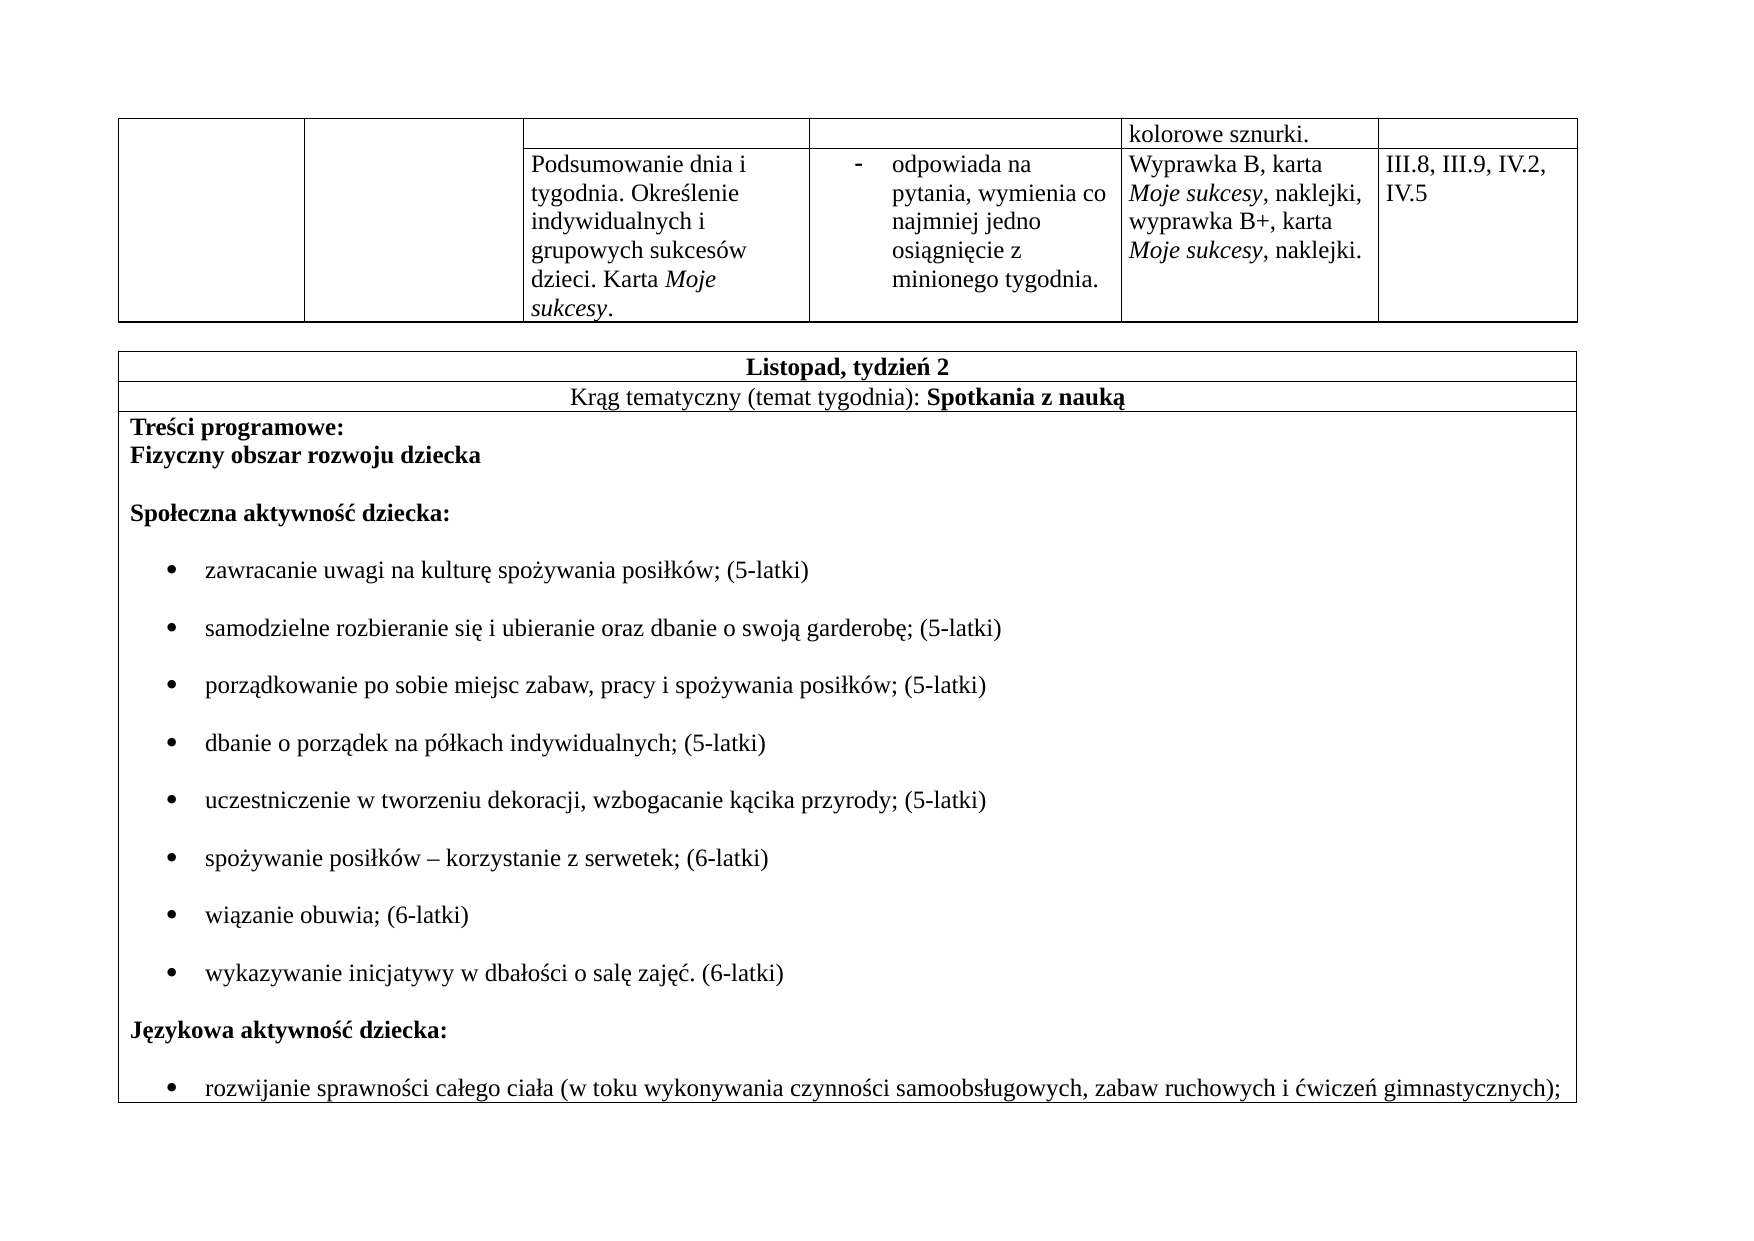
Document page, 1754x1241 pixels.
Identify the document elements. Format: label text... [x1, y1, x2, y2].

table_cell kolorowe sznurki. [1122, 119, 1378, 148]
table_cell Krąg tematyczny (temat tygodnia): Spotkania z nauką [119, 382, 1576, 411]
table_cell III.8, III.9, IV.2, IV.5 [1379, 149, 1577, 321]
table_cell [810, 119, 1121, 148]
table_cell [1379, 119, 1577, 148]
table_cell Treści programowe: Fizyczny obszar rozwoju dziecka Społeczna aktywność dziecka: zawracanie uwagi na kulturę spożywania posiłków; (5-latki) samodzielne rozbieranie się i ubieranie oraz dbanie o swoją garderobę; (5-latki) porządkowanie po sobie miejsc zabaw, pracy i spożywania posiłków; (5-latki) dbanie o porządek na półkach indywidualnych; (5-latki) uczestniczenie w tworzeniu dekoracji, wzbogacanie kącika przyrody; (5-latki) spożywanie posiłków – korzystanie z serwetek; (6-latki) wiązanie obuwia; (6-latki) wykazywanie inicjatywy w dbałości o salę zajęć. (6-latki) Językowa aktywność dziecka: rozwijanie sprawności całego ciała (w toku wykonywania czynności samoobsługowych, zabaw ruchowych i ćwiczeń gimnastycznych); (5-latki) wykonywanie czynności wymagających zaangażowania mięśni dłoni, np.: lepienie z plasteliny, zgniatanie i zaginanie papieru, wycinanie, wydzieranie; (5-latki) rozwijanie koordynacji wzrokowo-ruchowej, np.: powtarzanie ruchów innej osoby w czasie zabawy; (5-latki) wykonywanie czynności z dużym i małym napięciem mięśniowym w toku zabaw ruchowych i ćwiczeń plastycznych; (5-latki) odwzorowywanie elementów (przerysowywanie, rysowanie według wzoru, kalkowanie); (5-latki) określanie kierunku pisania (rysownia) – od lewej strony linii do prawej i od góry kartki do dołu; (6-latki) rozwijanie koordynacji ruchowej (głownie skoordynowanej współpracy ruchów ramienia, przedramienia, nadgarstka i palców); (6-latki) rozwijanie koordynacji ruchowo-słuchowo-wzrokowej; (6-latki) gospodarowanie przestrzenią kartki (wykonywanie prac plastycznych na papierze o różnych formatach – z tendencją do przechodzenia do małych, zamkniętych powierzchni); (6-latki) nabywanie płynności ruchów rąk (np. w toku swobodnych ruchów tanecznych, gimnastycznych ćwiczeń ramion, zadań plastycznych wymagających zamalowania dużych przestrzeni kartki); (6-latki) nabywanie precyzji wykonywania ruchów dłońmi (np. ubieranie lalek, zapinanie guzików, wiązanie sznurowadeł, dekorowanie kartki). (6-latki) Artystyczna aktywność dziecka: uczestniczenie w zabawach rytmicznych, ruchowych, pląsach przy muzyce; (5-latki) uczestniczenie w zabawach konstrukcyjno-technicznych wykorzystujących doświadczenia zbierane podczas poznawania środowiska technicznego, np. składanie zabawek z oddzielnych części, budowanie różnych konstrukcji z klocków, przezywanie radości z pozytywnych efektów swoich działań; (5-latki) improwizowanie ruchowe do dowolniej muzyki; (6-latki) samodzielne używanie wybranych narzędzi, przyborów, wybieranie materiałów, organizowanie sobie stanowiska pracy i porządkowanie go po zakończonej pracy. (6-latki) Ruchowa i zdrowotna aktywność dziecka: nazywanie części ciała; (5-latki) utrwalanie orientacji w schemacie własnego ciała i ciała drugiej osoby (np. w kontekście kształtowania prawidłowej postawy); (5-latki) uczestniczenie w zabawach ruchowych: kształtujących postawę, orientacyjno-porządkowych, bieżnych, z elementami skoku, podskoku, z elementami toczenia, z elementami rzutu, chwytu, równoważnych, organizowanych metodą opowieści ruchowych, ze śpiewem; (5-latki) uczestniczenie w zabawach organizowanych w terenie (w ogrodzie przedszkolnym, w parku, na boisku) w różnych porach roku (na śniegu, w wodzie); (5-latki) uczestniczenie w ćwiczeniach gimnastycznych; (5-latki) ubieranie się odpowiednio do warunków atmosferycznych występujących w danej porze roku (zapobieganie przegrzaniu i zmarznięciu); (latki) przebywanie na świeżym powietrzu; uczestniczenie w spacerach, zabawach i ćwiczeniach ruchowych; (5-latki) dbanie o higienę poprzez codzienne mycie całego ciała, mycie zębów po posiłkach, samodzielne korzystanie z toalety, mycie rak, zwłaszcza po pobycie w toalecie i po zabawie na świeżym powietrzu, utrzymywanie czystości odzieży, obuwia; zwracanie uwagi na estetyczny wygląd, samodzielne ubieranie się i rozbieranie, dbanie o rzeczy osobiste, codzienne zmienianie bielizny, nieużywanie cudzych grzebieni, szczotek, ręczników, zachowywanie porządku w miejscu zabawy, pracy, nauki; (5-latki) sygnalizowanie nauczycielowi złego samopoczucia; (5-latki) wyrabianie nawyków zdrowotnych, np. samodzielnego ubierania się, poprawnego korzystania z toalety, właściwego zachowania się przy stole, przestrzegania zasad bezpieczeństwa w toku zabaw ruchowych i innych; (5-latki) aktywne uczestniczenie w zabawach na świeżym powietrzu; (5-latki) przeplatanie aktywności ruchowej z odpoczynkiem; (5latki) bezpieczne posługiwanie się nożyczkami; (5-latki) wybieranie bezpiecznego miejsca do zabaw; (5-latki) bezpieczne korzystanie ze sprzętu sportowego, urządzeń znajdujących się na placu zabaw; (5-latki) informowanie nauczyciela o wszystkich sytuacjach budzących wątpliwości i obawy; (5-latki) naśladowanie ruchów wykonywanych przez nauczyciela, odtwarzanie ruchem całego ciała lub samych rąk sposobów poruszania się zwierząt itp.; (5-latki) zacieśnianie kontaktów interpersonalnych z grupą poprzez wspólne organizowanie zabaw ruchowych; (6-latki) odpowiednie dobieranie miejsc zabaw przy stoliku, biurku (miejsce dobrze oświetlone, krzesło dopasowane do wzrostu dziecka); (6-latki) bezpieczne posługiwanie się przyborami, np. igłą, nożyczkami, młotkiem; (6-latki) sygnalizowanie potrzeby pomocy w sytuacjach zagrożenia, zwracanie się do osób, które mogą tej pomocy udzielić. (6-latki) Emocjonalny obszar rozwoju dziecka Społeczna aktywność dziecka: wyrażanie i nazywanie różnych emocji podczas zabaw; (5-latki) określanie sytuacji wywołujących różne emocje, np.: radość, złość, smutek, strach; (5-latki) radzenie sobie z emocjami poprzez udział w zabawach , rozmowach, słuchaniu wybranych utworów literackich; (5-latki) zapraszanie innych dzieci do wspólnej zabawy; (5-latki) szanowanie wytworów pracy innych oraz ich własności; (5-latki) dzielenie się wrażeniami, spostrzeżeniami z obserwacji danego zdarzenia, danej sytuacji; (5-latki) zwracanie się o pomoc w trudnych sytuacjach; (5-latki) szanowanie odmowy uczestnictwa w niechcianych sytuacjach; (6-latki) czerpanie radości i satysfakcji z przebywania na lonie natury; (6-latki) czynny udział w dekorowaniu sali; (6-latki) podejmowanie prób samodzielnego rozwiązywania problemu. (6-latki) Społeczny obszar rozwoju dziecka Społeczna aktywność dziecka: prezentowanie swoich wyrobów, dokonanie samooceny ich wykonania; (5-latki) uczestniczenie w sytuacjach stwarzających możliwość wyboru, przewidywanie skutków zachowań, zwracanie uwagi na konsekwencje wynikające z danego wyboru; (5-latki) przestrzeganie wspólnie ustalonych umów i zasad regulujących współżycie w grupie; (5-latki) dostrzeganie potrzeb innych, szanowanie ich; (5-latki) cieszenie się z sukcesów drugiej osoby; (5-latki) pomaganie kolegom w sytuacjach wywołujących smutek; (5-latki) szanowanie wytworów pracy innych oraz ich własności; (5-latki) współdziałanie podczas zabaw, gier, tańców integracyjnych; (5-latki) unikanie zachować agresywnych, powstrzymywanie ich, dążenie do kompromisu; (5-latki) uczestniczenie we wspólnych zabawach, np.: ruchowych, prowadzonych metodą Rudolfa Labana, Weroniki Sherborne, wspólne wykonywanie prac plastycznych; (5-latki) dzielenie się wrażeniami, spostrzeżeniami z obserwacji danego zdarzenia, danej sytuacji; (5-latki) odpowiadanie na zadane pytania, formułowanie własnych pytań; (5-latki) wykazywanie się inicjatywą w sytuacjach nowych, nieznanych; (6-latki) samodzielne wykonywanie różnych czynności rozwijających poczucie odpowiedzialności za powierzone zadanie; (6-latki) wykorzystywanie sytuacji dnia codziennego do nabywania umiejętności samooceny; (6-latki) szanowanie odmowy uczestnictwa w niechcianych sytuacjach; (6-latki) czynne uczestniczenie w ustalaniu reguł i zasad współżycia w grupie. (6-latki) Poznawczy obszar rozwoju dziecka Społeczna aktywność dziecka: określanie tego, co dziecko robi dobrze: (5-latki) podejmowanie prób posługiwania się przyborami i narzędziami zgodnie z ich przeznaczeniem; (5-latki) opowiadanie o sobie w grupie rówieśniczej; (5-latki) podawanie nazwy naszego kraju, symboli narodowych: flagi, godła, hymnu; (5-latki) oglądanie zdjęć, ilustracji, słuchanie wierszy, opowiadań – odwoływanie się do własnych obserwacji w celu zwróceni uwagi na piękno naszego kraju; (5-latki) wyjaśnienie znaczenia zdań: Jesteśmy Polakami. Jesteśmy Europejczykami; (5-latki) nazywanie zawodów związanych ze zdarzeniami, w których uczestniczy dziecko, takich jak wyjście na zakupy, koncert, pocztę; (6-latki) podejmowanie prób posługiwania się przyborami i narzędziami zgodnie z ich przeznaczeniem oraz w sposób twórczy i niekonwencjonalny; (6-latki) wskazywanie Polski na mapie Europy, nazywanie jej sąsiadów. (6-latki) Językowa aktywność dziecka: uczestniczenie w zabawach polegających na odtwarzaniu dźwięków, np. w zabawie w echo melodyczne, wokalne; (5-latki) aktywne słuchanie rozmówcy; (5-latki) wyklaskiwanie rytmicznych fragmentów piosenek; (5-latki) wyrażanie swoich myśli, potrzeb, przeżyć w rozmowach z rówieśnikami w codziennych sytuacjach; (5-latki) swobodne rozmowy na tematy bliskie dzieciom w kontaktach grupowych; (5-latki) przekazywanie swoich odczuć, intencji w sposób werbalny i niewerbalny; (5-latki) stosowanie w wypowiedziach właściwych form fleksyjnych wszystkich odmiennych części mowy: czasownika, rzeczownika, zaimka, przymiotnika, liczebnika; (5-latki) wypowiadanie się złożonymi zdaniami, stosowanie kilkuzdaniowej wypowiedzi; (5-latki) odpowiadanie na pytania, poprawne formułowanie pytań; (5-latki) obserwowanie otoczenia, wymienianie jego elementów, porównywanie ich z tym, co się znajduje dalej; (5-latki) wymawianie samogłosek, a potem wymawianie za nauczycielem spółgłosek; (5-latki) słuchanie zdań, wyodrębnianie w nich słów; liczenie słów w zdaniach; układanie zdań z określonej liczby słów; określanie kolejnych słów w zdaniu; (5-latki) układanie rymów do podanych słów; (5-latki) wyodrębnianie w słowach sylab, określanie ich kolejności; dzielenie słów na sylaby; liczenie sylab w słowach; tworzenie słów rozpoczynających się, kończących się dana sylabą; (5-latki) umiejętne odczytywanie często stosowanych oznaczeń i symboli; (5-latki) zwracanie uwagi na fakt, że czytanie obok mówienia i pisania jest jedną z form komunikowania się ludzi; (5-latki) rozpoznawanie liter drukowanych – małych i wielkich (5-latki) całościowe rozpoznawanie napisów umieszczonych w sali zajęć – nazw znajdujących się tam zabawek, kącików zainteresowań, roślin (sukcesywne ich wymienianie); (5-latki) wykonywanie ćwiczeń rozwijających orientacje przestrzenną (przygotowanie do czytania od lewej strony do prawej); (5-latki) rozumienie wybranych znaków umownych; (5-latki) sprawne posługiwanie się mową w różnych sytuacjach; (6-latki) samodzielne układanie opowiadań; (6-latki) mówienie z właściwą dla siebie intonacją; (6-latki) używanie spójników w celu uzyskania dłuższych wypowiedzi; (6-latki) prawidłowe stosowanie przyimków; (6-latki) posługiwanie się poprawną mową; (6-latki) poprawne wypowiadanie się w czasach przyszłym i przeszłym; (6-latki) stosowanie słów przeciwstawnych, zdrobnień, zgrubień; (6-latki) formułowanie dłuższych wypowiedzi na ważne tematy, samodzielne werbalizowanie własnych potrzeb i decyzji; (6-latki) formułowanie dłuższych wypowiedzi na dowolny temat; (6-latki) poznawanie zapisu swojego imienia i zapisu imion kolegów i koleżanek z grupy rozpoznawanie ich, układanie liter według wzoru; (6-latki) wyodrębnianie zdań w wypowiedziach, liczenie ich, układanie wypowiedzi, np. na temat obrazka, składającej się z określonej liczby zdań; (6-latki) wyodrębnianie w słowach głosek: w wygłosie, nagłosie, śródgłosie (6-latki) liczenie głosek w słowach; układanie słów rozpoczynających się, kończących się daną głoską: (6-latki) rozumienie różnic pomiędzy samogłoską i spółgłoską (6-latki) czytanie całościowe wyrazów, równoważników zdań; (6-latki) rozpoznawanie liter pisanych. (6-latki) Artystyczna aktywność dziecka: słuchanie piosenek w wykonaniu nauczyciela oraz nagrań; (5-latki) nauka piosenek fragmentami, metodą ze słuchu; (5-latki) śpiewanie piosenek – zbiorowe i indywidualne; (5-latki) wykorzystanie naturalnych efektów perkusyjnych (klaskania, tupania, stukania…) do akompaniamentu podczas słuchania lub śpiewania piosenek; (5-latki) poznawanie wyglądu instrumentów perkusyjnych: kołatki, grzechotki, bębenka, trójkąta, talerzy, drewienek i sposobu gry na nich; (5-latki) wykonywanie akompaniamentu do piosenek na instrumentach perkusyjnych oraz innych przedmiotach – indywidualnie lub grupowo (tworzenie orkiestry); (5-latki) wykonywanie prostych, jedno-, dwutaktowych tematów rytmicznych na instrumentach perkusyjnych; (5-latki) uczestniczenie w zabawach rytmicznych, ruchowych, pląsach przy muzyce; (5-latki) reagowanie na zmiany tempa i dynamiki utworu; (5-latki) estetyczne, rytmiczne poruszanie się przy muzyce; (5-latki) improwizowanie piosenki ruchem; (5-latki) dostrzeganie zmian w wysokości dźwięków; (5-latki) tworzenie galerii prac plastycznych dzieci, związanych, np. z porami roku; (5-latki) tworzenie różnych przestrzennych kompozycji z wykorzystaniem palców, dłoni, całego ciała; (5-latki) rysowanie, malowanie farbami plakatowymi, akwarelami z użyciem palców lub pędzli, na różnym podłożu; wycinanie, wydzieranie z różnych materiałów, obrysowywanie szablonów, lepienie z gliny, plasteliny, masy solnej i papierowej, modeliny, naklejanie, ugniatanie itd.; (5-latki) odczuwanie radości z tworzenia, działania plastycznego; (5-latki) słuchanie, czytanych przez nauczyciela lub lektora, fragmentów literatury z odpowiednią intonacją i odpowiednim natężeniem głosu; zwracanie uwagi na piękno języka polskiego (5-latki) wyrażanie swoich przeżyć wewnętrznych, uczuć poprzez różne formy ekspresji: słowną, ruchową, plastyczną, muzyczną; (5-latki) samodzielne śpiewanie piosenek z akompaniamentem muzycznym; (6-latki) improwizowanie ruchowe dowolnej muzyki (6-latki) wyczuwanie akcentu metrycznego w taktach dwu-, trzy- i czteromiarowych; (6-latki) wykonywanie ćwiczeń dykcyjnych ćwiczących wyrazistość, intonację wypowiedzi; (6-latki) poznawanie różnych technik plastycznych, np. batiku, kolażu, frotażu, stemplowania, mokre na mokrym, poprzez wykonywanie prac z ich wykorzystaniem; (6-latki) samodzielne używanie wybranych narzędzi, przyborów, wybieranie materiałów, organizowanie sobie stanowisk pracy; (6-latki) uczestniczenie w zabawach konstrukcyjno-technicznych, wykorzystujących doświadczenia zbierane podczas poznawania środowiska technicznego, np. składanie zabawek z oddzielnych części, budowanie różnych konstrukcji z klocków; przeżywanie radości z pozytywnych efektów swoich działań. (6-latki) Aktywność poznawcza: uczestniczenie w zabawach rozwijających: aktywność badawczą, umiejętność rozwiązywania problemów, myślenie, wyobrażenia, umiejętność klasyfikowania, uogólniania, rozumowania przyczynowo-skutkowego, poznawania samego siebie; (5-latki) uczestniczenie w zabawach organizowanych przez nauczyciela, dających dziecku satysfakcje i radość; (5-latki) wykorzystywanie w zabawach (także w sposób niekonwencjonalny) różnych zabawek, przedmiotów, znaków i symboli; (5-latki) rozpoznawanie przedmiotów, roślin, zwierząt za pomocą zmysłów: dotyku, smaku, węchu, wzroku, słuchu; (5-latki) dbanie o higienę zmysłów, np. unikanie hałasu, krzyku; (5-latki) mówienie z pamięci wierszy, rymowanek, piosenek w połączeniu z ruchem, obrazem, dźwiękiem; (5-latki) nauka na pamięć wierszy i piosenek treściowo bliskich dzieciom oraz sytuacjom, z jakimi się spotykają; (5-latki) uczestniczenie w zabawach, ćwiczeniach, pracach plastycznych, rozmowach, słuchaniu wierszy, opowiadań sprzyjających koncentracji uwagi; (5-latki) uczestniczenie w różnego rodzaju zabawach twórczych (tematycznych, konstrukcyjnych, ruchowych, z elementem pantomimy itd.): (5-latki) rozwijanie myślenia logicznego poprzez: rozwiązywanie zagadek, rebusów; (5-latki) słuchanie rymowanek, wierszy, opisujących nierealne miejsca, postacie, zdarzenia; (5-latki) nazywanie i wskazywanie części ciała występujących podwójnie, parami – oczu, uszu, nóg; (5-latki) poruszanie się pod dyktando nauczyciela; (5-latki) wykonywanie ćwiczeń w parach; (5-latki) budowanie danego szeregu według wzrastającej lub malejącej liczby elementów, wielkości, natężenia barwy; (5-latki) łączenie przedmiotów w grupy na podstawie cechy percepcyjnej, np. barwy, wielkości, kształtu, a następnie cech funkcjonalnych; (5-latki) rozróżnianie błędnego liczenia od poprawnego; (5-latki) nazywanie figur geometrycznych; (5-latki) nazywanie przetworów z owoców i warzyw (dżemy, soki, kiszonki, kompoty); (5-latki) rozwijanie wyobraźni przestrzennej (np. poprzez zastosowanie przestrzennych technik plastycznych, takich jak: konstruowanie, modelowanie itp., oraz pozostawianie swobody w zagospodarowaniu przestrzeni kartki w toku rysowania); (5-latki) nabywanie wrażliwości dotykowej (poprzez kontakt z różnym materiałem przeznaczonym do działalności plastyczno-konstrukcyjnej, np. sznurkiem, watą, folia aluminiową, papierem ściernym, styropianem); (5-latki) wyszukiwanie takich samych przedmiotów, obrazów, symboli graficznych; (5-latki) segregowanie danych symboli graficznych według przyjętego kryterium; (5-latki) inicjowanie różnego rodzaju zabaw z wykorzystaniem pomysłów dzieci; (6-latki) orientowanie się na kartce papieru, wskazywanie, np. prawego górnego rogu, lewego górnego rogu kartki itd.; (6-latki) rozwijanie myślenia logicznego poprzez: analizowanie, syntezowanie, porównywanie, klasyfikowanie; (6-latki) liczenie od dowolnego miejsca, wspak, dwójkami, piątkami; (6-latki) nabywanie umiejętności kreślenia w ograniczonej przestrzeni, w układzie szeregowym, linii będących elementami liter (linii prostych, pionowych, poziomych i ukośnych, falistych, zaokrąglonych, pętli, kół, owali); (6-latki) rysowanie literopodobnych szlaczków na dużych płaszczyznach i w liniaturze; (6-latki) nazywanie źródeł dźwięków. (6-latki) Program wychowania przedszkolnego, Grupa MAC S.A. 2020 (s. 41–45, 46–48, 50, 52–54, 56, 57, 59–60, 61–62, 65, 66–67, 68, 71–72, 78). [119, 412, 1576, 1102]
table_cell [524, 119, 809, 148]
table_cell Wyprawka B, karta Moje sukcesy, naklejki, wyprawka B+, karta Moje sukcesy, naklejki. [1122, 149, 1378, 321]
table_cell odpowiada na pytania, wymienia co najmniej jedno osiągnięcie z minionego tygodnia. [810, 149, 1121, 321]
table_cell Podsumowanie dnia i tygodnia. Określenie indywidualnych i grupowych sukcesów dzieci. Karta Moje sukcesy. [524, 149, 809, 321]
table_header Listopad, tydzień 2 [119, 352, 1576, 381]
